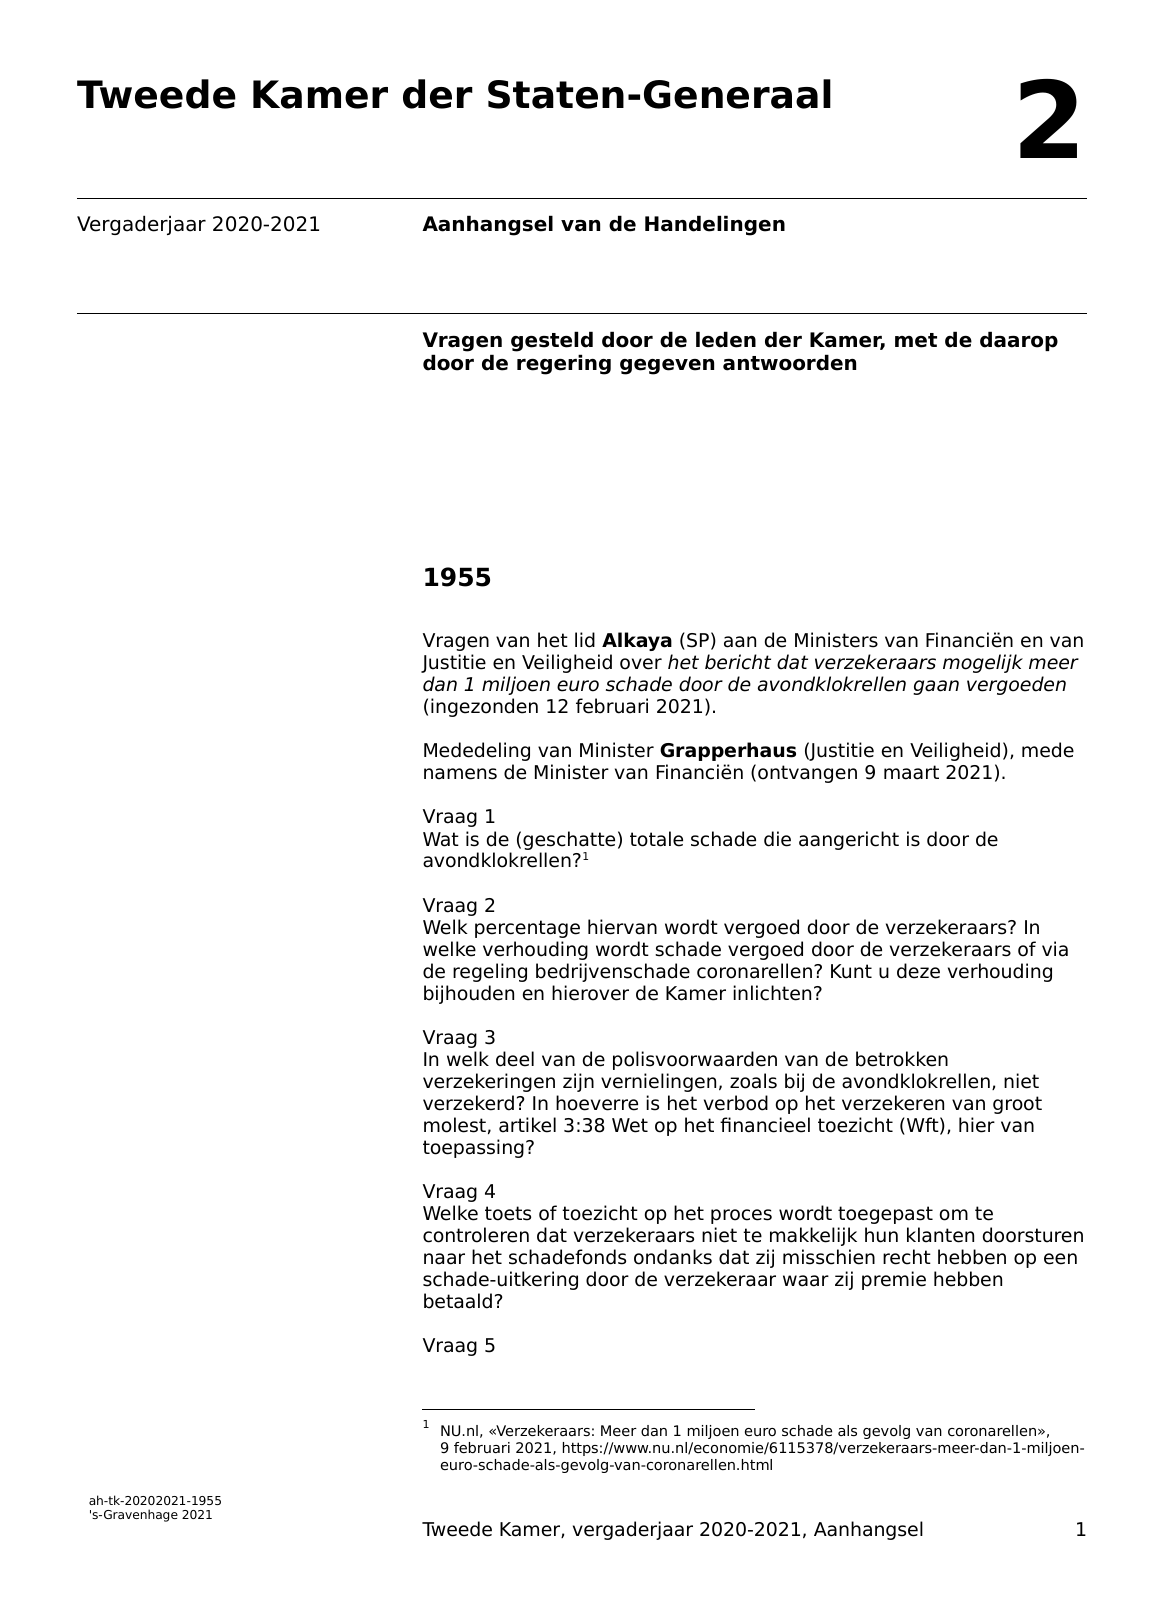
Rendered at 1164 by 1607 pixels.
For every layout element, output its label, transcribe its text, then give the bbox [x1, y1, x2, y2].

text Vragen van het lid Alkaya (SP) aan de Ministers van Financiën en van Justitie en Veiligheid over het bericht dat verzekeraars mogelijk meer dan 1 miljoen euro schade door de avondklokrellen gaan vergoeden (ingezonden 12 februari 2021). [422, 630, 1087, 718]
table_cell [77, 314, 422, 375]
table_cell Vragen gesteld door de leden der Kamer, met de daarop door de regering gegeven antwoorden [422, 314, 1087, 375]
text In welk deel van de polisvoorwaarden van de betrokken verzekeringen zijn vernielingen, zoals bij de avondklokrellen, niet verzekerd? In hoeverre is het verbod op het verzekeren van groot molest, artikel 3:38 Wet op het financieel toezicht (Wft), hier van toepassing? [422, 1049, 1087, 1158]
text 's-Gravenhage 2021 [88, 1508, 323, 1522]
text NU.nl, «Verzekeraars: Meer dan 1 miljoen euro schade als gevolg van coronarellen», 9 februari 2021, https://www.nu.nl/economie/6115378/verzekeraars-meer-dan-1-miljoen-euro-schade-als-gevolg-van-coronarellen.html [422, 1418, 1087, 1474]
text Welk percentage hiervan wordt vergoed door de verzekeraars? In welke verhouding wordt schade vergoed door de verzekeraars of via de regeling bedrijvenschade coronarellen? Kunt u deze verhouding bijhouden en hierover de Kamer inlichten? [422, 917, 1087, 1004]
text Mededeling van Minister Grapperhaus (Justitie en Veiligheid), mede namens de Minister van Financiën (ontvangen 9 maart 2021). [422, 740, 1087, 784]
text Vraag 3 [422, 1027, 1087, 1049]
text Vraag 2 [422, 894, 1087, 917]
text Vraag 1 [422, 806, 1087, 828]
table_cell Aanhangsel van de Handelingen [422, 199, 1087, 313]
table_header 2 [886, 59, 1087, 198]
text Welke toets of toezicht op het proces wordt toegepast om te controleren dat verzekeraars niet te makkelijk hun klanten doorsturen naar het schadefonds ondanks dat zij misschien recht hebben op een schade-uitkering door de verzekeraar waar zij premie hebben betaald? [422, 1203, 1087, 1313]
table_header Tweede Kamer der Staten-Generaal [77, 59, 886, 198]
text 1955 [422, 563, 1087, 592]
text Wat is de (geschatte) totale schade die aangericht is door de avondklokrellen? [422, 828, 1087, 872]
text Vraag 5 [422, 1335, 1087, 1357]
text ah-tk-20202021-1955 [88, 1494, 323, 1508]
text Vraag 4 [422, 1181, 1087, 1203]
table_cell Vergaderjaar 2020-2021 [77, 199, 422, 313]
